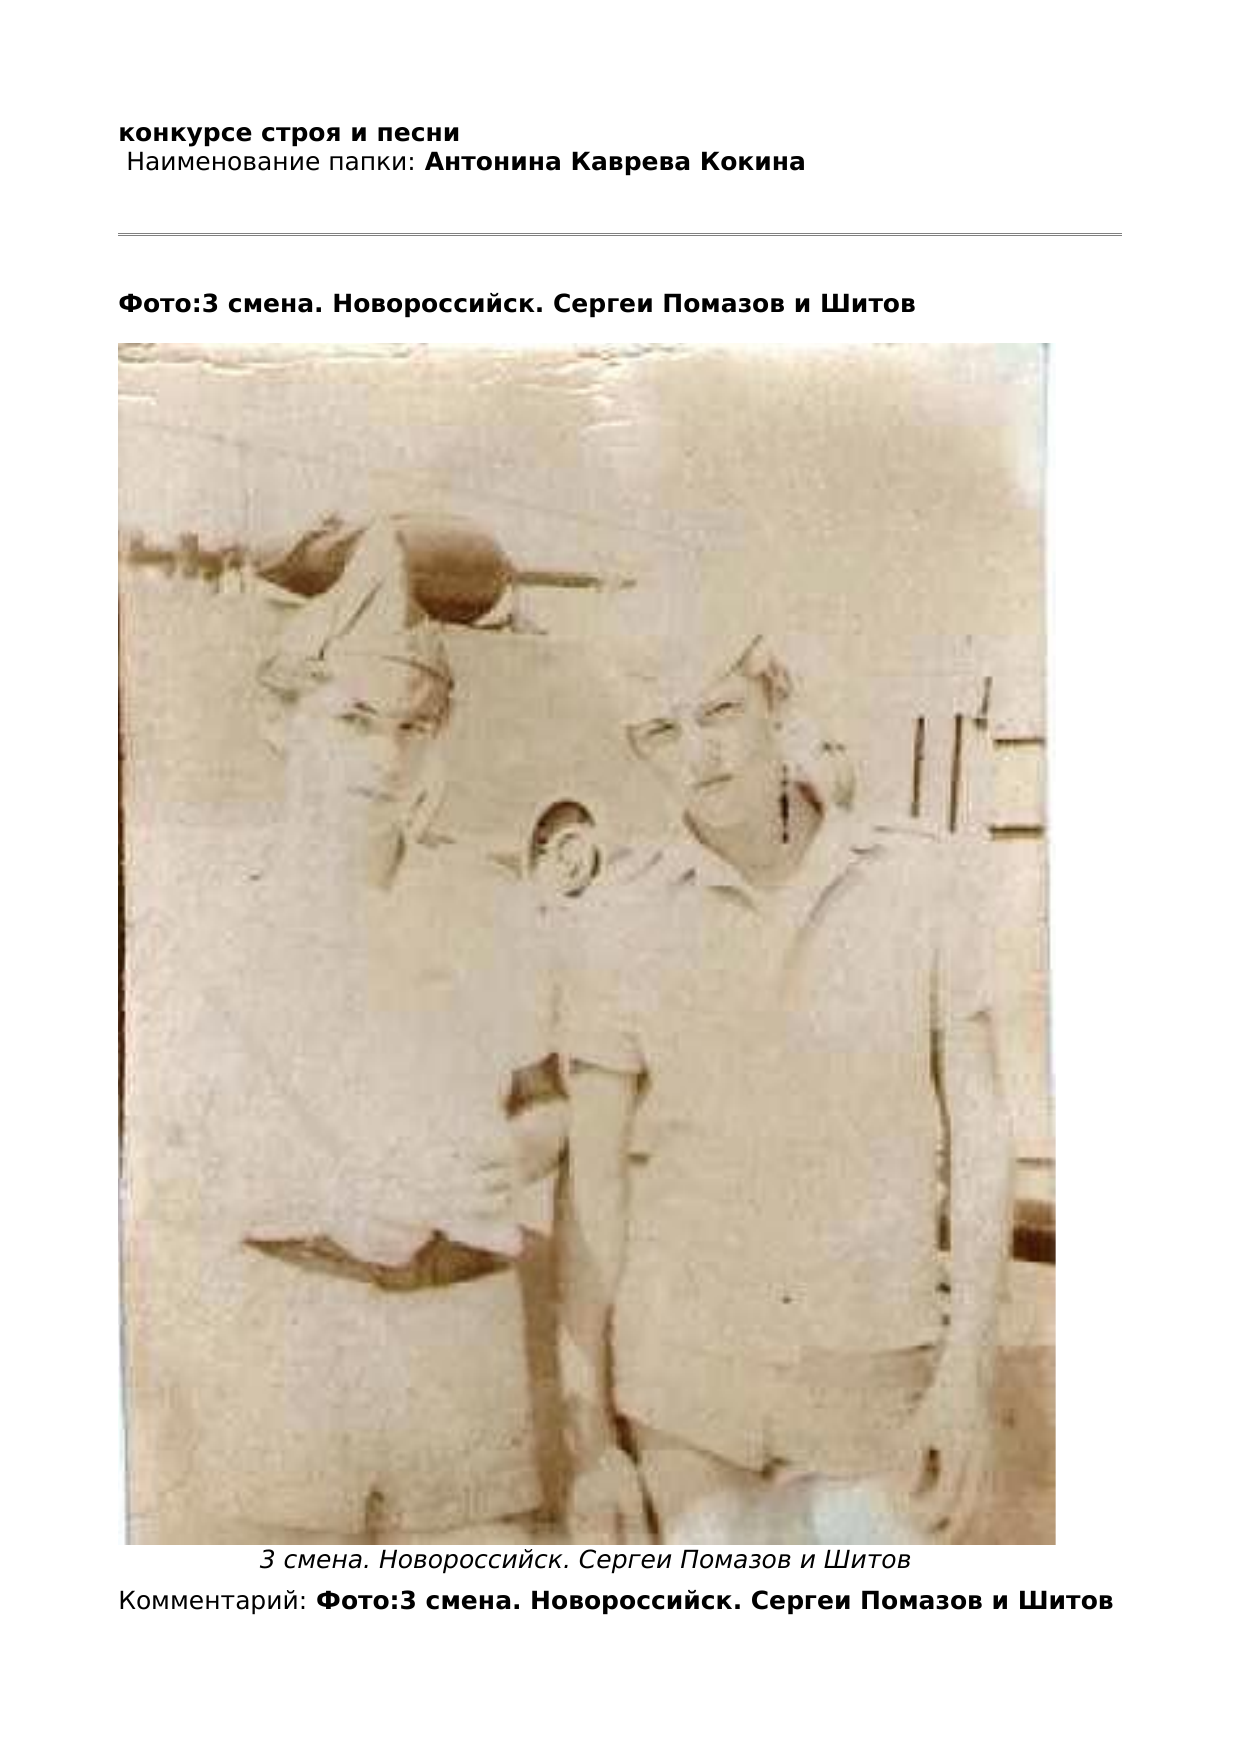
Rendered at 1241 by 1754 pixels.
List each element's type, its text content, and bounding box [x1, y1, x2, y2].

text 3 смена. Новороссийск. Сергеи Помазов и Шитов [118, 1545, 1056, 1574]
subtitle Фото:3 смена. Новороссийск. Сергеи Помазов и Шитов [118, 289, 1122, 319]
picture [118, 343, 1056, 1545]
text конкурсе строя и песни Наименование папки: Антонина Каврева Кокина [118, 118, 1122, 206]
text Комментарий: Фото:3 смена. Новороссийск. Сергеи Помазов и Шитов [118, 1587, 1122, 1616]
